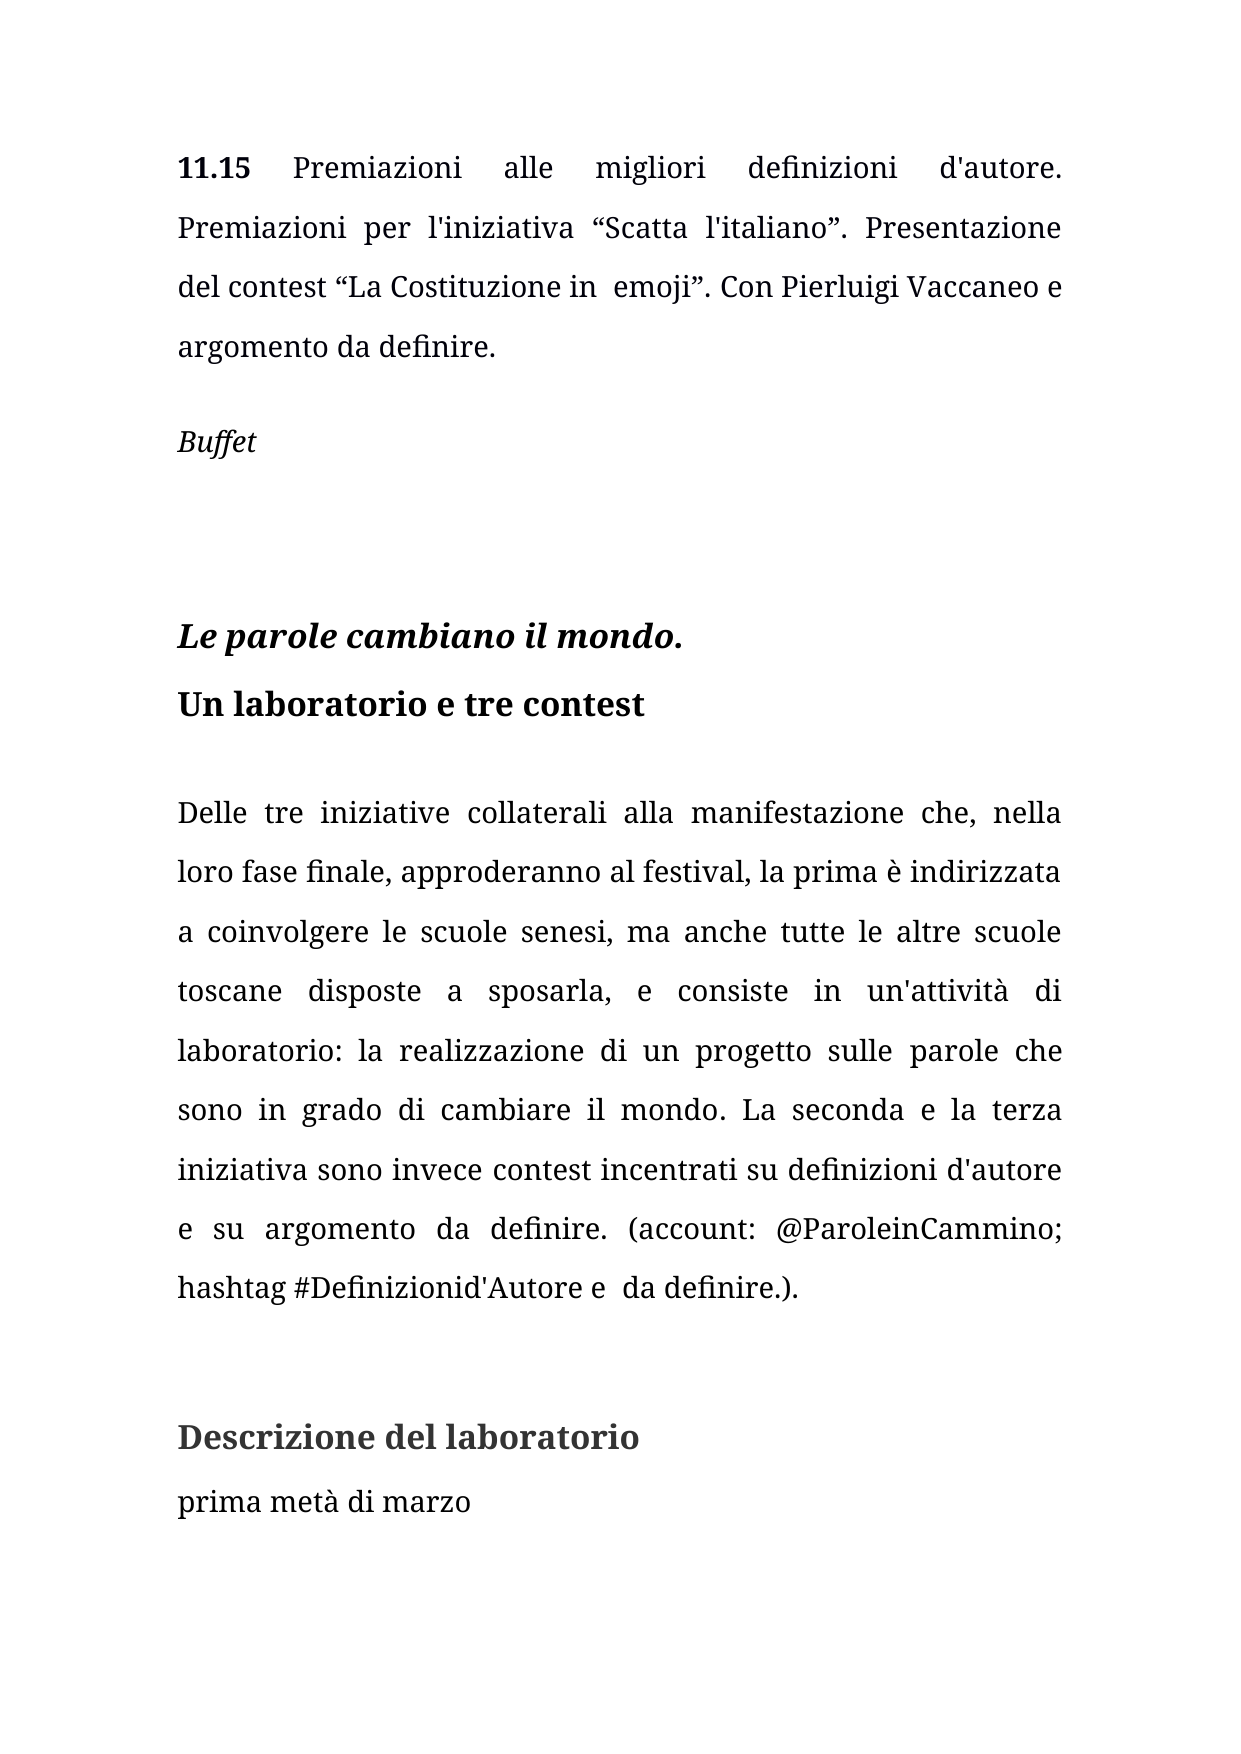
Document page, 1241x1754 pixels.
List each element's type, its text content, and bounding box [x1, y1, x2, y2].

text Le parole cambiano il mondo. [177, 613, 1063, 658]
text Buffet [177, 422, 1063, 461]
text 11.15 Premiazioni alle migliori definizioni d'autore. Premiazioni per l'iniziativa “Scatta l'italiano”. Presentazione del contest “La Costituzione in emoji”. Con Pierluigi Vaccaneo e argomento da definire. [177, 148, 1063, 366]
text Un laboratorio e tre contest [177, 681, 1063, 726]
text Delle tre iniziative collaterali alla manifestazione che, nella loro fase finale, approderanno al festival, la prima è indirizzata a coinvolgere le scuole senesi, ma anche tutte le altre scuole toscane disposte a sposarla, e consiste in un'attività di laboratorio: la realizzazione di un progetto sulle parole che sono in grado di cambiare il mondo. La seconda e la terza iniziativa sono invece contest incentrati su definizioni d'autore e su argomento da definire. (account: @ParoleinCammino; hashtag #Definizionid'Autore e da definire.). [177, 792, 1063, 1307]
text prima metà di marzo [177, 1482, 1063, 1521]
text Descrizione del laboratorio [177, 1413, 1063, 1459]
